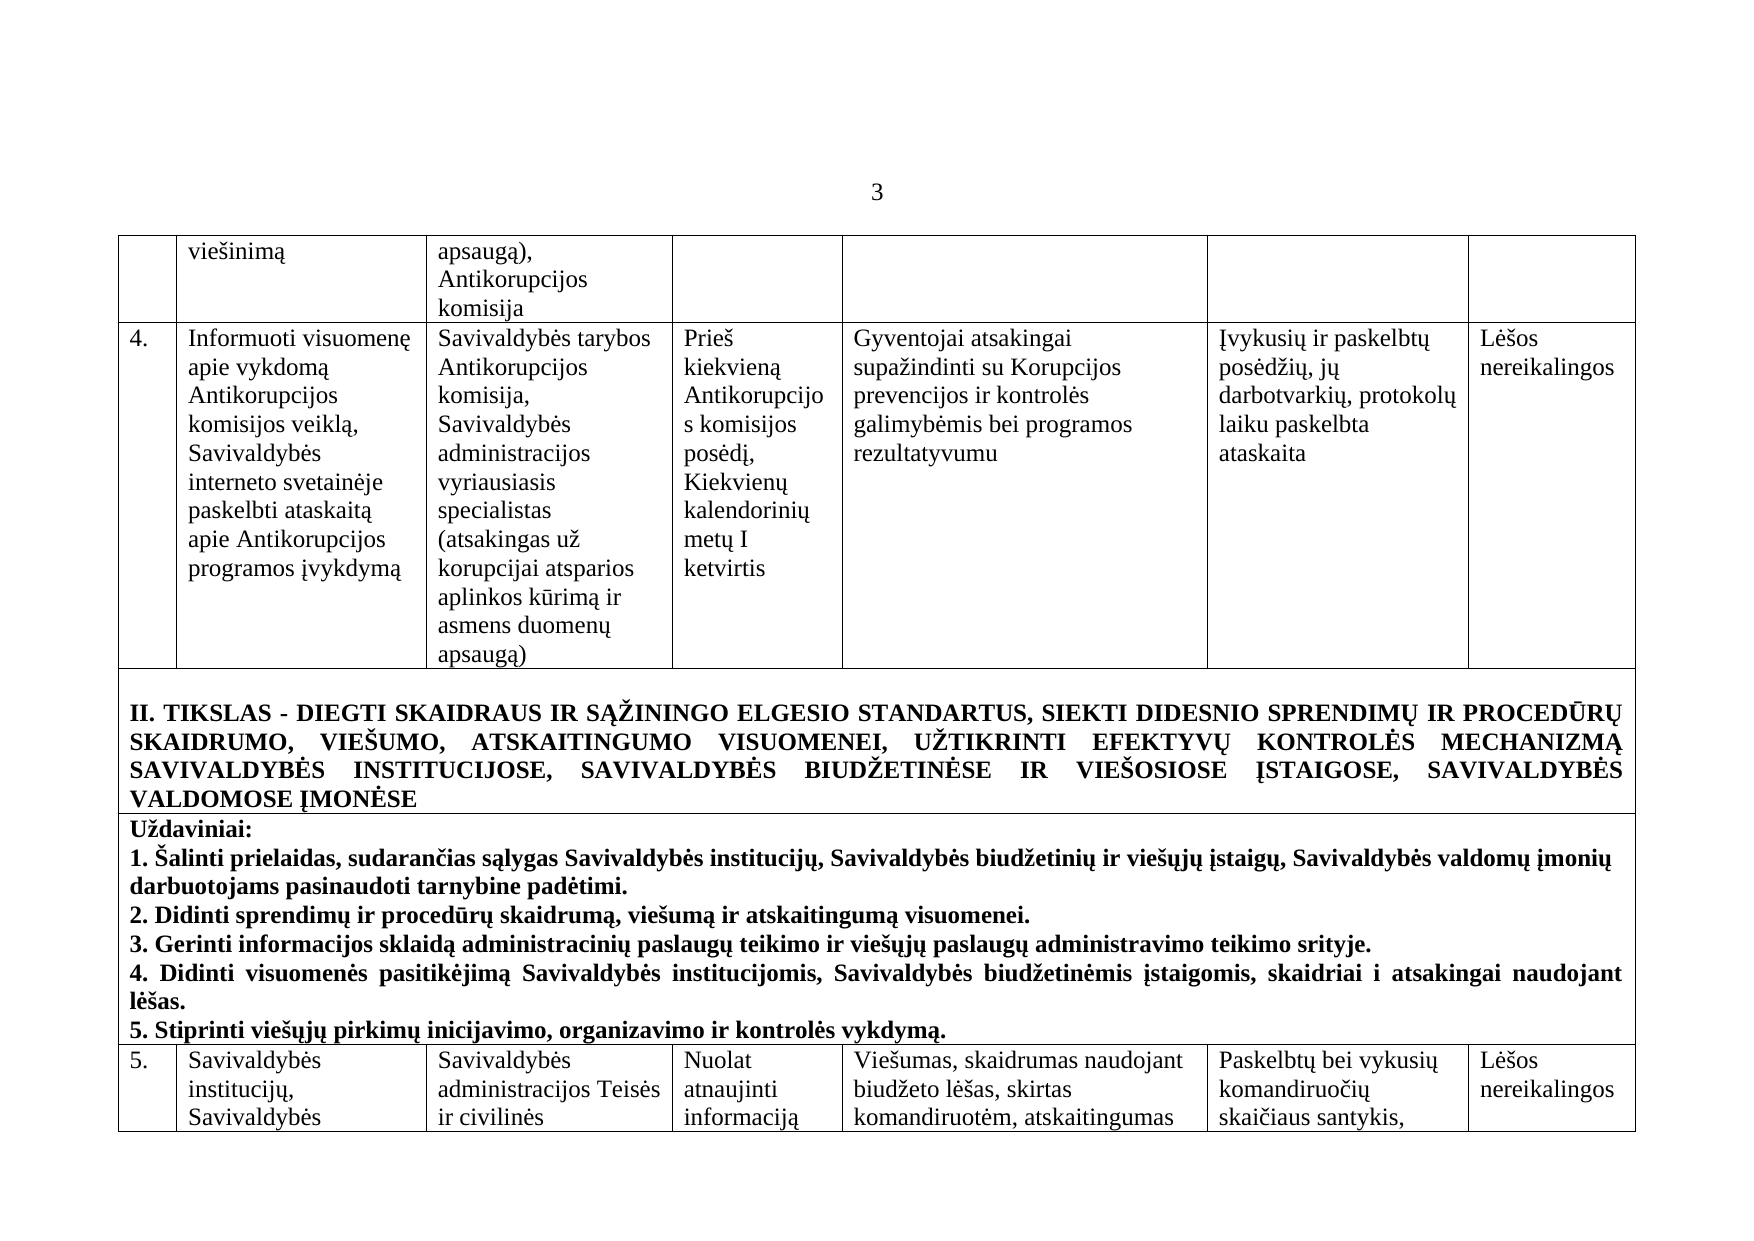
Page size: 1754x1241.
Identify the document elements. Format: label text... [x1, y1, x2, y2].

table_cell viešinimą [177, 236, 426, 322]
table_cell Lėšos nereikalingos [1469, 1045, 1635, 1131]
table_cell [673, 236, 842, 322]
table_cell Gyventojai atsakingai supažindinti su Korupcijos prevencijos ir kontrolės galimybėmis bei programos rezultatyvumu [843, 323, 1207, 668]
table_cell Prieš kiekvieną Antikorupcijos komisijos posėdį, Kiekvienų kalendorinių metų I ketvirtis [673, 323, 842, 668]
table_cell Įvykusių ir paskelbtų posėdžių, jų darbotvarkių, protokolų laiku paskelbta ataskaita [1208, 323, 1468, 668]
table_cell Informuoti visuomenę apie vykdomą Antikorupcijos komisijos veiklą, Savivaldybės interneto svetainėje paskelbti ataskaitą apie Antikorupcijos programos įvykdymą [177, 323, 426, 668]
table_cell [1469, 236, 1635, 322]
table_cell [1208, 236, 1468, 322]
table_cell [119, 236, 176, 322]
table_cell Lėšos nereikalingos [1469, 323, 1635, 668]
table_cell Paskelbtų bei vykusių komandiruočių skaičiaus santykis, [1208, 1045, 1468, 1131]
table_cell II. TIKSLAS - DIEGTI SKAIDRAUS IR SĄŽININGO ELGESIO STANDARTUS, SIEKTI DIDESNIO SPRENDIMŲ IR PROCEDŪRŲ SKAIDRUMO, VIEŠUMO, ATSKAITINGUMO VISUOMENEI, UŽTIKRINTI EFEKTYVŲ KONTROLĖS MECHANIZMĄ SAVIVALDYBĖS INSTITUCIJOSE, SAVIVALDYBĖS BIUDŽETINĖSE IR VIEŠOSIOSE ĮSTAIGOSE, SAVIVALDYBĖS VALDOMOSE ĮMONĖSE [119, 669, 1635, 813]
table_cell 5. [119, 1045, 176, 1131]
table_cell apsaugą), Antikorupcijos komisija [427, 236, 672, 322]
table_cell Savivaldybės administracijos Teisės ir civilinės [427, 1045, 672, 1131]
table_cell Nuolat atnaujinti informaciją [673, 1045, 842, 1131]
table_cell 4. [119, 323, 176, 668]
table_cell Uždaviniai: 1. Šalinti prielaidas, sudarančias sąlygas Savivaldybės institucijų, Savivaldybės biudžetinių ir viešųjų įstaigų, Savivaldybės valdomų įmonių darbuotojams pasinaudoti tarnybine padėtimi. 2. Didinti sprendimų ir procedūrų skaidrumą, viešumą ir atskaitingumą visuomenei. 3. Gerinti informacijos sklaidą administracinių paslaugų teikimo ir viešųjų paslaugų administravimo teikimo srityje. 4. Didinti visuomenės pasitikėjimą Savivaldybės institucijomis, Savivaldybės biudžetinėmis įstaigomis, skaidriai i atsakingai naudojant lėšas. 5. Stiprinti viešųjų pirkimų inicijavimo, organizavimo ir kontrolės vykdymą. [119, 814, 1635, 1044]
table_cell Savivaldybės institucijų, Savivaldybės [177, 1045, 426, 1131]
table_cell Viešumas, skaidrumas naudojant biudžeto lėšas, skirtas komandiruotėm, atskaitingumas [843, 1045, 1207, 1131]
table_cell Savivaldybės tarybos Antikorupcijos komisija, Savivaldybės administracijos vyriausiasis specialistas (atsakingas už korupcijai atsparios aplinkos kūrimą ir asmens duomenų apsaugą) [427, 323, 672, 668]
table_cell [843, 236, 1207, 322]
